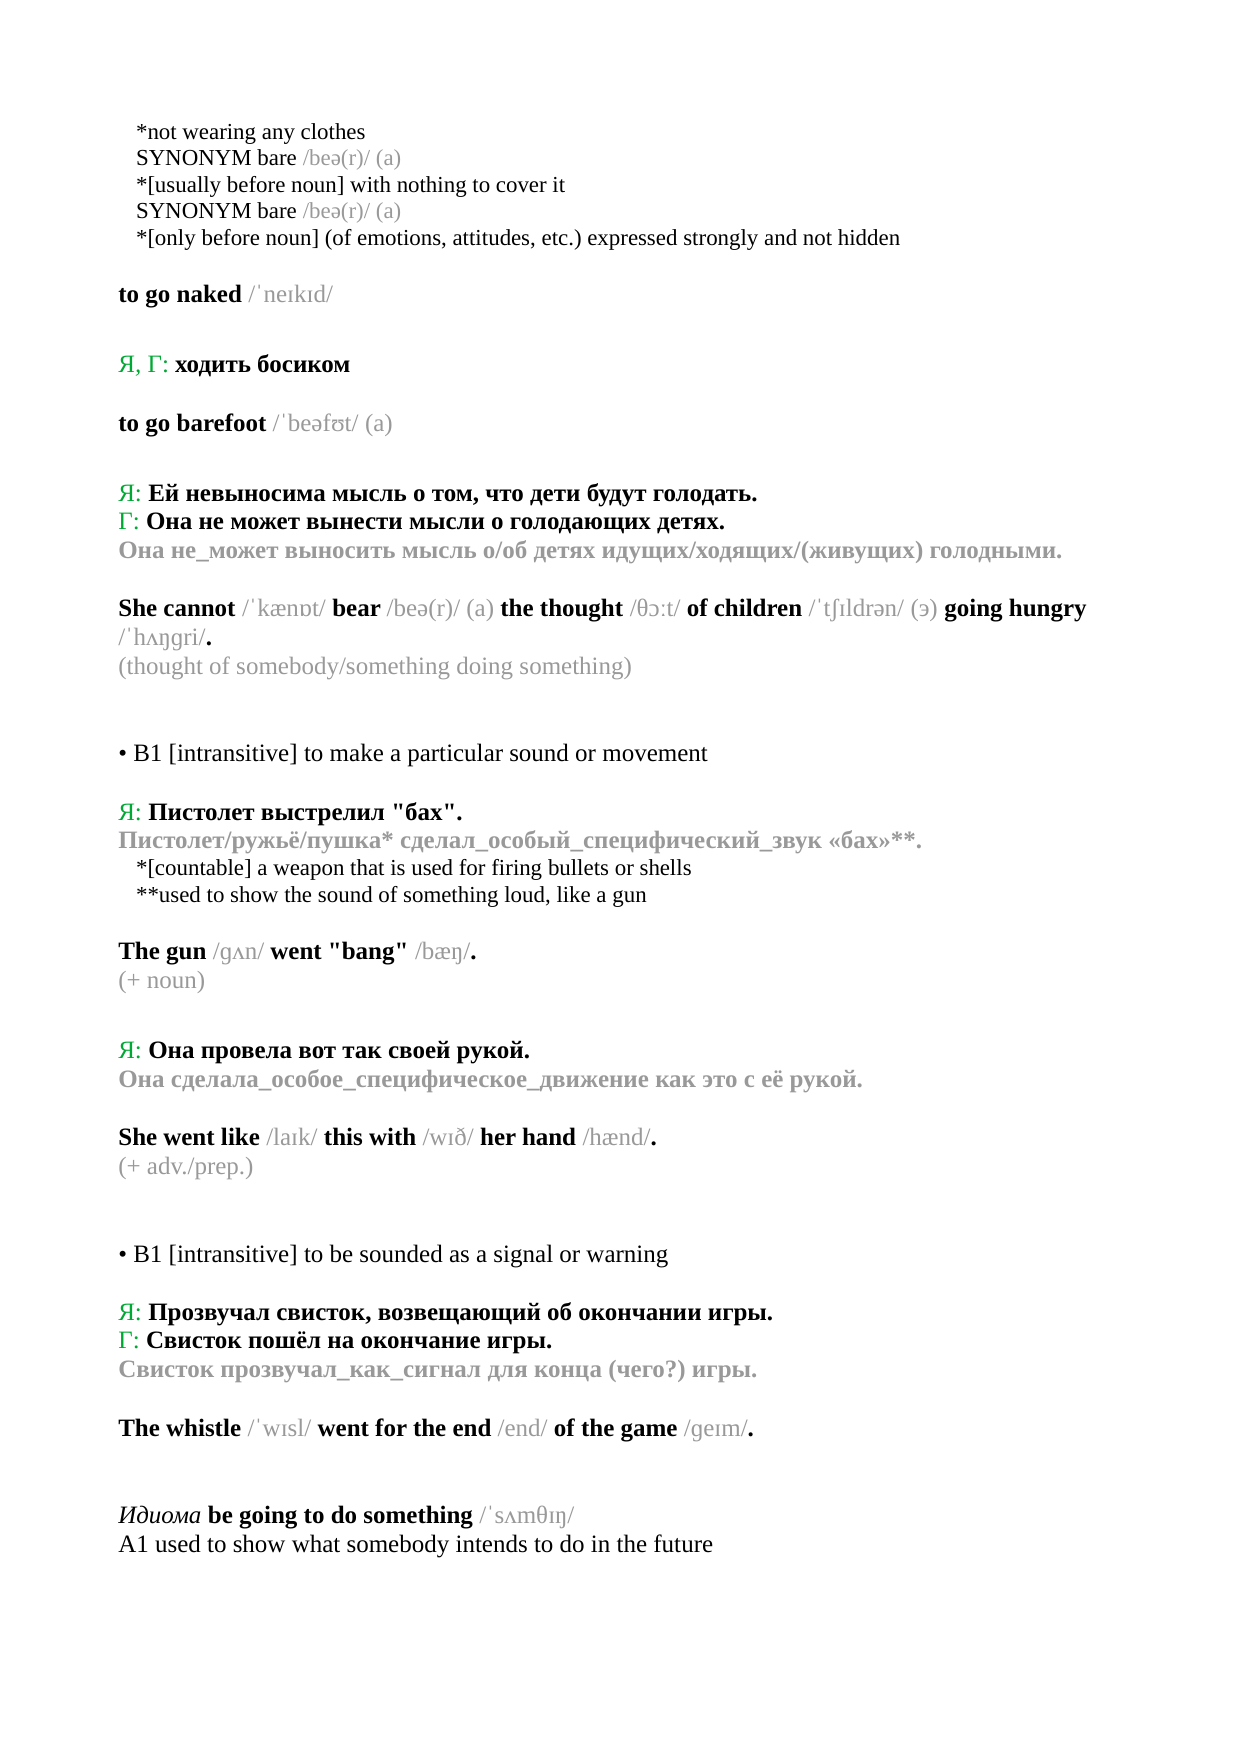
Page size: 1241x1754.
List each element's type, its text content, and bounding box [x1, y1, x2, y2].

text Я: Прозвучал свисток, возвещающий об окончании игры. Г: Свисток пошёл на окончание игры. Свисток прозвучал_как_сигнал для конца (чего?) игры. [118, 1297, 1122, 1383]
text The whistle /ˈwɪsl/ went for the end /end/ of the game /ɡeɪm/. [118, 1413, 1122, 1441]
text Я: Пистолет выстрелил "бах". Пистолет/ружьё/пушка* сделал_особый_специфический_звук «бах»**. [118, 797, 1122, 854]
text to go naked /ˈneɪkɪd/ [118, 279, 1122, 308]
text • B1 [intransitive] to be sounded as a signal or warning [118, 1239, 1122, 1267]
text *not wearing any clothes SYNONYM bare /beə(r)/ (а) *[usually before noun] with nothing to cover it SYNONYM bare /beə(r)/ (а) *[only before noun] (of emotions, attitudes, etc.) expressed strongly and not hidden [136, 118, 1122, 250]
text • B1 [intransitive] to make a particular sound or movement [118, 738, 1122, 767]
text Идиома be going to do something /ˈsʌmθɪŋ/ A1 used to show what somebody intends to do in the future [118, 1500, 1122, 1558]
text *[countable] a weapon that is used for firing bullets or shells **used to show the sound of something loud, like a gun [136, 854, 1122, 907]
text Я: Ей невыносима мысль о том, что дети будут голодать. Г: Она не может вынести мысли о голодающих детях. Она не_может выносить мысль о/об детях идущих/ходящих/(живущих) голодными. [118, 478, 1122, 564]
text She cannot /ˈkænɒt/ bear /beə(r)/ (а) the thought /θɔːt/ of children /ˈtʃɪldrən/ (э) going hungry /ˈhʌŋɡri/. (thought of somebody/something doing something) [118, 593, 1122, 679]
text The gun /ɡʌn/ went "bang" /bæŋ/. (+ noun) [118, 936, 1122, 994]
text Я: Она провела вот так своей рукой. Она сделала_особое_специфическое_движение как это с её рукой. [118, 1035, 1122, 1093]
text She went like /laɪk/ this with /wɪð/ her hand /hænd/. (+ adv./prep.) [118, 1122, 1122, 1180]
text Я, Г: ходить босиком [118, 349, 1122, 378]
text to go barefoot /ˈbeəfʊt/ (а) [118, 408, 1122, 436]
